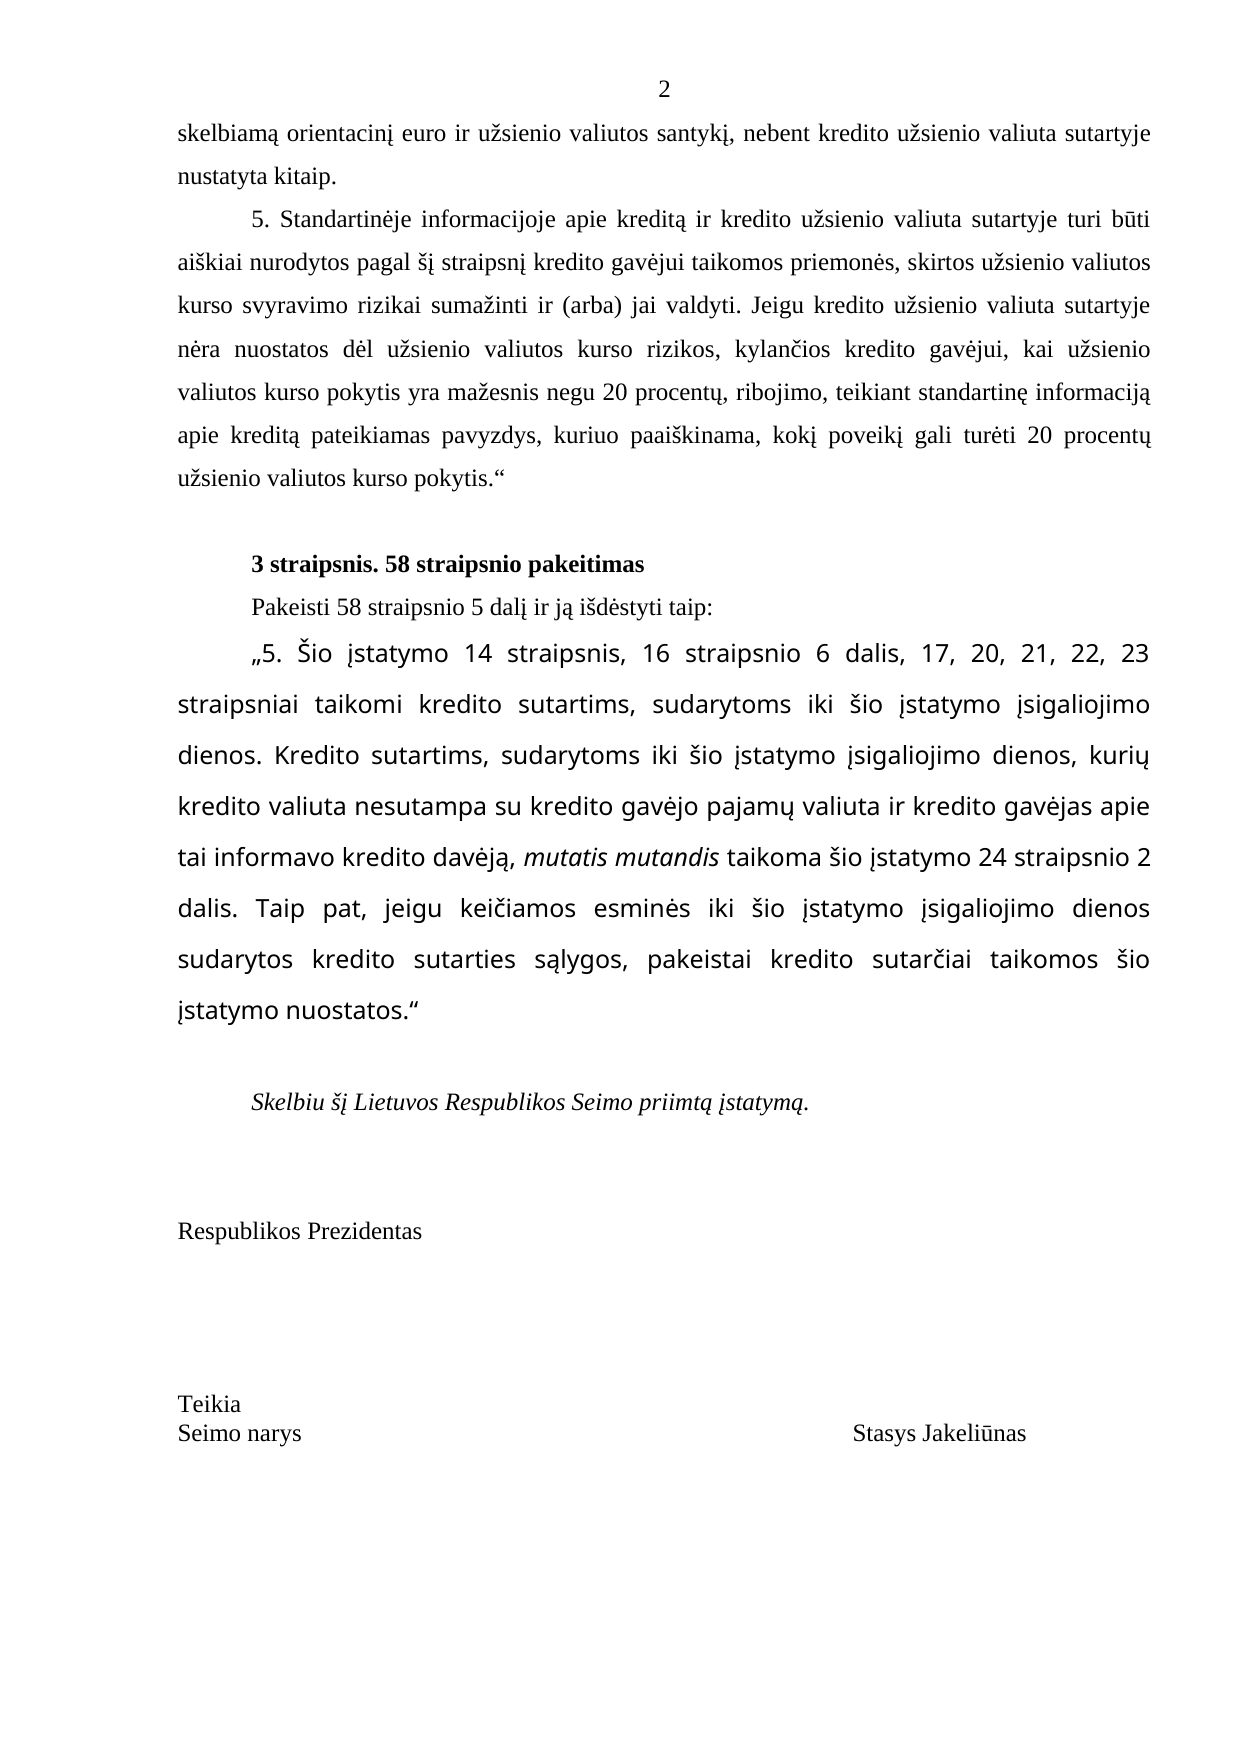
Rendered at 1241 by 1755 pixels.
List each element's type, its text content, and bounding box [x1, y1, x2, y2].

text Seimo narys (Parašas) Stasys Jakeliūnas [177, 1418, 1152, 1446]
text „5. Šio įstatymo 14 straipsnis, 16 straipsnio 6 dalis, 17, 20, 21, 22, 23 straipsniai taikomi kredito sutartims, sudarytoms iki šio įstatymo įsigaliojimo dienos. Kredito sutartims, sudarytoms iki šio įstatymo įsigaliojimo dienos, kurių kredito valiuta nesutampa su kredito gavėjo pajamų valiuta ir kredito gavėjas apie tai informavo kredito davėją, mutatis mutandis taikoma šio įstatymo 24 straipsnio 2 dalis. Taip pat, jeigu keičiamos esminės iki šio įstatymo įsigaliojimo dienos sudarytos kredito sutarties sąlygos, pakeistai kredito sutarčiai taikomos šio įstatymo nuostatos.“ [177, 636, 1152, 1027]
text 5. Standartinėje informacijoje apie kreditą ir kredito užsienio valiuta sutartyje turi būti aiškiai nurodytos pagal šį straipsnį kredito gavėjui taikomos priemonės, skirtos užsienio valiutos kurso svyravimo rizikai sumažinti ir (arba) jai valdyti. Jeigu kredito užsienio valiuta sutartyje nėra nuostatos dėl užsienio valiutos kurso rizikos, kylančios kredito gavėjui, kai užsienio valiutos kurso pokytis yra mažesnis negu 20 procentų, ribojimo, teikiant standartinę informaciją apie kreditą pateikiamas pavyzdys, kuriuo paaiškinama, kokį poveikį gali turėti 20 procentų užsienio valiutos kurso pokytis.“ [177, 204, 1152, 492]
text Pakeisti 58 straipsnio 5 dalį ir ją išdėstyti taip: [177, 592, 1152, 621]
text Teikia [177, 1389, 1152, 1418]
text 3 straipsnis. 58 straipsnio pakeitimas [177, 549, 1152, 578]
text Respublikos Prezidentas [177, 1216, 1152, 1245]
text Skelbiu šį Lietuvos Respublikos Seimo priimtą įstatymą. [177, 1087, 1152, 1116]
text skelbiamą orientacinį euro ir užsienio valiutos santykį, nebent kredito užsienio valiuta sutartyje nustatyta kitaip. [177, 118, 1152, 190]
